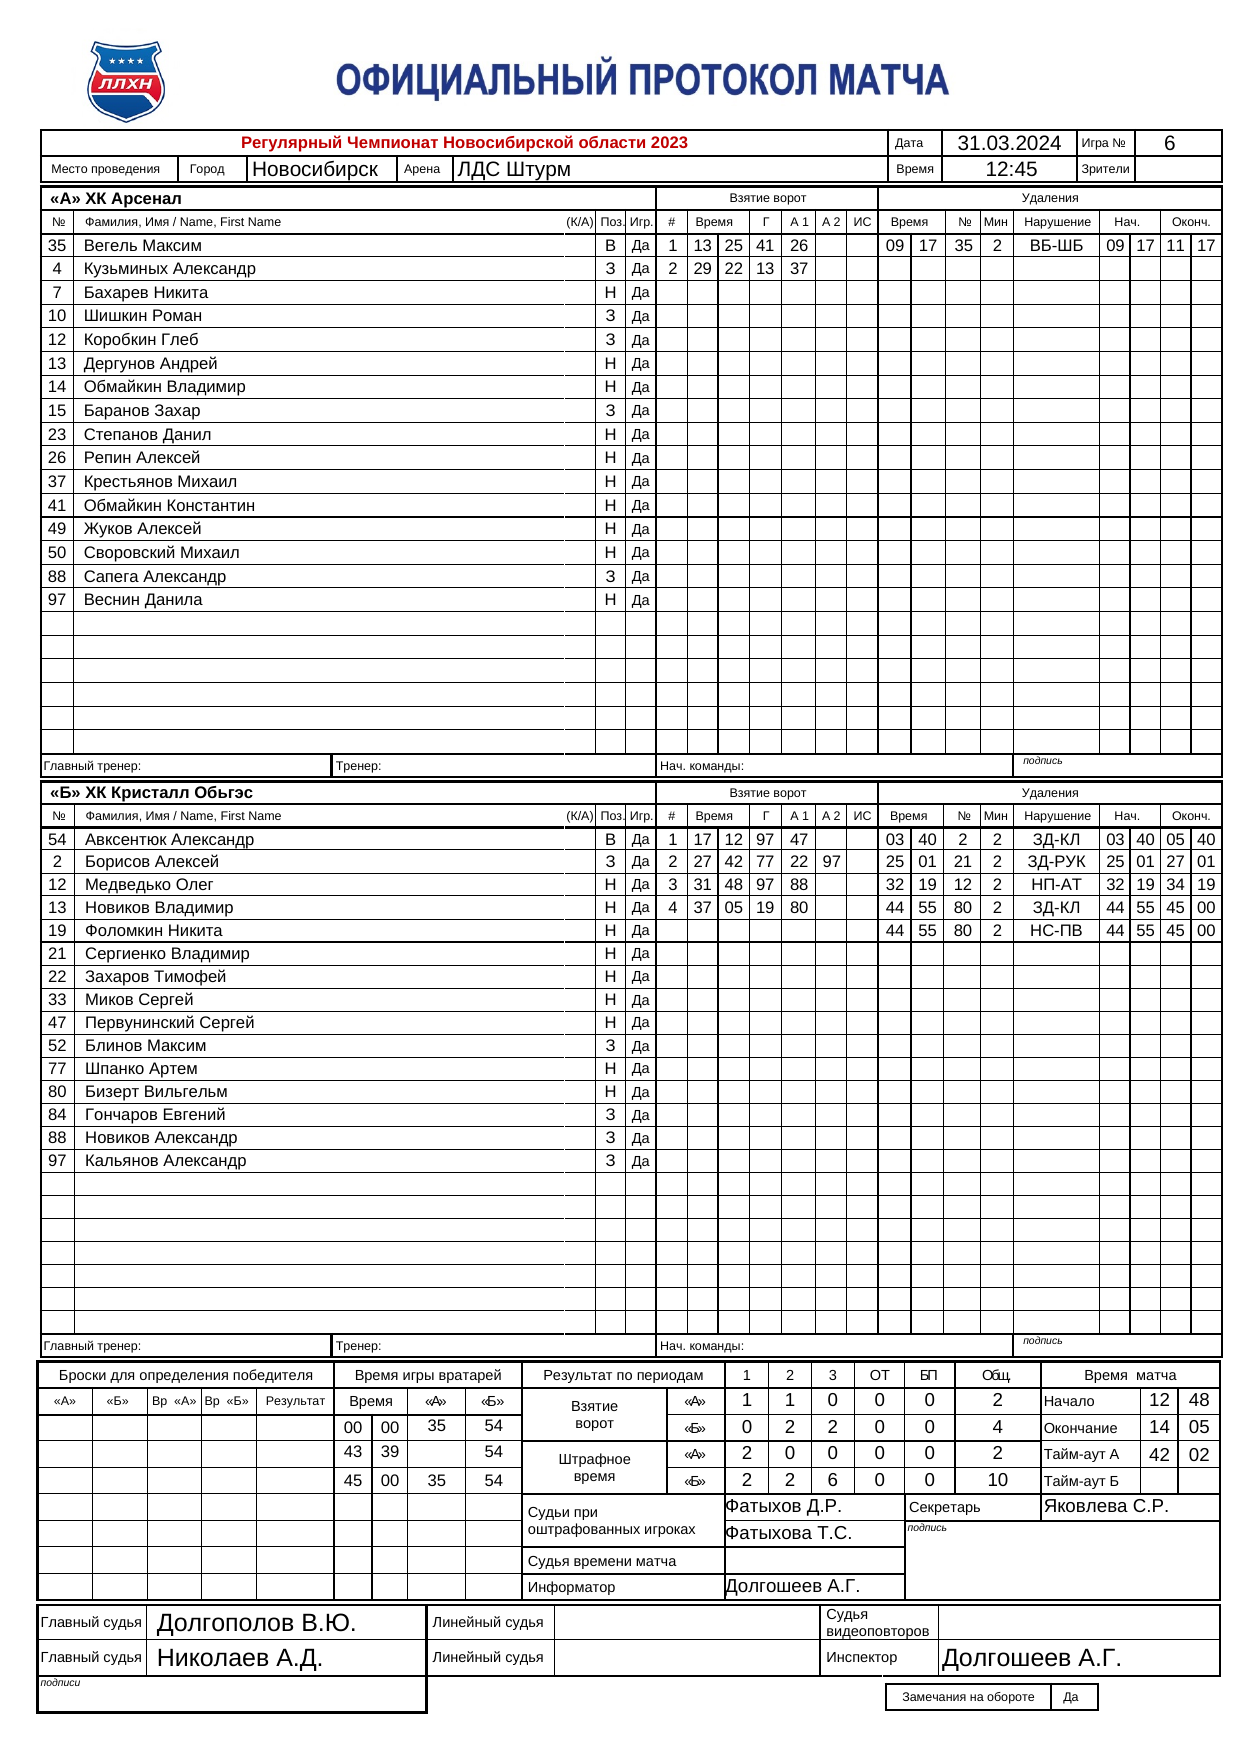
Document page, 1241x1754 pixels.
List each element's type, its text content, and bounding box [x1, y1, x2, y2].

table_cell [719, 352, 749, 374]
table_cell [657, 1265, 687, 1287]
table_cell [373, 1494, 407, 1520]
table_cell [657, 943, 687, 964]
table_cell [1014, 1196, 1099, 1218]
table_cell Вр «А» [148, 1389, 201, 1413]
table_cell [847, 1219, 877, 1241]
table_cell [782, 518, 815, 540]
table_header Взятие ворот [657, 188, 877, 209]
table_cell 88 [782, 874, 815, 895]
table_cell [1100, 470, 1129, 493]
table_cell [782, 636, 815, 658]
table_cell [782, 1058, 815, 1079]
table_cell [981, 966, 1013, 987]
table_cell Да [626, 352, 655, 374]
table_cell Г [750, 211, 781, 233]
table_cell [939, 1606, 1219, 1639]
table_cell [981, 565, 1013, 587]
table_cell [688, 1219, 717, 1241]
table_cell [879, 1012, 910, 1033]
table_cell [782, 1196, 815, 1218]
table_cell [565, 446, 595, 469]
table_cell 55 [912, 896, 943, 918]
table_cell [912, 1012, 943, 1033]
table_cell [335, 1547, 371, 1573]
table_cell Да [626, 1150, 655, 1172]
table_cell [750, 1311, 781, 1333]
table_header Удаления [879, 783, 1221, 803]
table_cell [596, 659, 625, 682]
table_cell [981, 1035, 1013, 1057]
table_cell [1192, 541, 1221, 564]
table_cell Дергунов Андрей [74, 352, 564, 374]
table_cell 29 [688, 257, 717, 280]
table_header 2 [769, 1363, 811, 1387]
table_cell [782, 1173, 815, 1195]
table_cell [42, 612, 73, 634]
table_cell [202, 1441, 256, 1467]
table_cell [719, 1150, 749, 1172]
table_cell [626, 1219, 655, 1241]
table_cell Веснин Данила [74, 588, 564, 611]
table_cell «А» [39, 1389, 92, 1413]
table_cell [1192, 1311, 1221, 1333]
table_cell [657, 1242, 687, 1264]
table_cell [719, 470, 749, 493]
table_cell [981, 352, 1013, 374]
table_cell [816, 494, 846, 516]
table_cell [257, 1416, 333, 1440]
table_cell [782, 683, 815, 706]
table_cell [1131, 943, 1160, 964]
table_cell ЗД-КЛ [1014, 829, 1099, 849]
table_cell [847, 1150, 877, 1172]
table_cell [1192, 1035, 1221, 1057]
table_cell [1014, 730, 1099, 753]
table_cell [750, 920, 781, 941]
table_cell [946, 281, 980, 303]
table_cell [1131, 446, 1160, 469]
table_cell [93, 1441, 147, 1467]
table_cell [944, 966, 980, 987]
table_cell [981, 1219, 1013, 1241]
table_cell [816, 376, 846, 398]
table_cell [1161, 1081, 1190, 1103]
table_cell [782, 966, 815, 987]
table_header Броски для определения победителя [39, 1363, 333, 1387]
table_cell [1161, 1012, 1190, 1033]
table_cell [1192, 305, 1221, 327]
table_cell 54 [466, 1468, 521, 1493]
table_cell [981, 1242, 1013, 1264]
table_cell [719, 494, 749, 516]
table_cell Поз. [596, 805, 625, 826]
table_cell [1014, 494, 1099, 516]
table_cell [39, 1521, 92, 1546]
table_cell Да [626, 966, 655, 987]
table_cell [657, 989, 687, 1011]
table_cell [1161, 1035, 1190, 1057]
table_cell 97 [750, 829, 781, 849]
table_cell [719, 1219, 749, 1241]
table_cell 84 [42, 1104, 74, 1126]
table_cell Н [596, 494, 625, 516]
table_cell [688, 707, 717, 729]
table_cell Окончание [1042, 1415, 1140, 1440]
table_cell 0 [855, 1442, 904, 1467]
table_cell Борисов Алексей [75, 850, 564, 872]
table_cell 2 [981, 896, 1013, 918]
table_cell [657, 730, 687, 753]
table_cell [1131, 423, 1160, 445]
table_cell [596, 636, 625, 658]
table_cell [1192, 659, 1221, 682]
table_cell [879, 565, 910, 587]
table_cell [912, 518, 945, 540]
table_cell [565, 328, 595, 351]
table_cell 32 [879, 874, 910, 895]
table_cell [944, 1150, 980, 1172]
table_cell [879, 588, 910, 611]
table_cell [657, 920, 687, 941]
table_cell [1014, 966, 1099, 987]
table_cell [719, 423, 749, 445]
table_cell [1161, 1311, 1190, 1333]
table_cell [816, 659, 846, 682]
table_cell 17 [1192, 235, 1221, 256]
table_cell 2 [981, 874, 1013, 895]
table_cell [1161, 399, 1190, 422]
table_cell 34 [1161, 874, 1190, 895]
table_cell [816, 730, 846, 753]
table_cell 32 [1100, 874, 1129, 895]
table_cell В [596, 235, 625, 256]
table_cell 33 [42, 989, 74, 1011]
table_cell Первунинский Сергей [75, 1012, 564, 1033]
table_cell [912, 281, 945, 303]
table_cell 97 [750, 874, 781, 895]
table_cell [782, 328, 815, 351]
table_cell [1192, 1058, 1221, 1079]
table_cell [847, 1288, 877, 1310]
table_cell Да [626, 1035, 655, 1057]
table_cell [782, 1311, 815, 1333]
table_cell 12 [42, 328, 73, 351]
table_cell [981, 518, 1013, 540]
table_cell [688, 730, 717, 753]
table_cell [257, 1494, 333, 1520]
table_cell [750, 1242, 781, 1264]
table_cell [847, 470, 877, 493]
table_cell [1179, 1468, 1219, 1493]
table_cell [1161, 659, 1190, 682]
table_cell Н [596, 943, 625, 964]
table_cell [257, 1574, 333, 1599]
table_cell [1131, 328, 1160, 351]
table_cell [816, 1219, 846, 1241]
table_cell [148, 1468, 201, 1493]
table_cell [1192, 470, 1221, 493]
table_cell [879, 399, 910, 422]
table_cell [1131, 1265, 1160, 1287]
table_cell [688, 305, 717, 327]
table_cell [816, 235, 846, 256]
table_cell [1014, 612, 1099, 634]
table_cell 12 [42, 874, 74, 895]
table_cell [1100, 352, 1129, 374]
table_cell [688, 612, 717, 634]
table_cell [750, 1288, 781, 1310]
table_cell [657, 446, 687, 469]
table_cell [565, 399, 595, 422]
table_cell [657, 1219, 687, 1241]
table_cell [1136, 157, 1221, 181]
table_cell [847, 423, 877, 445]
table_cell [1100, 943, 1129, 964]
table_cell [1100, 989, 1129, 1011]
table_cell [1161, 1242, 1190, 1264]
table_cell [565, 1173, 595, 1195]
table_cell 35 [42, 235, 73, 256]
table_cell 14 [1141, 1415, 1177, 1440]
table_cell [879, 1311, 910, 1333]
table_cell [1131, 470, 1160, 493]
table_cell [1100, 612, 1129, 634]
table_cell Н [596, 966, 625, 987]
table_cell [944, 1288, 980, 1310]
table_cell 13 [42, 352, 73, 374]
table_cell [719, 399, 749, 422]
table_cell 2 [956, 1442, 1040, 1467]
table_cell [782, 352, 815, 374]
table_cell [202, 1574, 256, 1599]
table_cell [1161, 730, 1190, 753]
table_cell 6 [812, 1468, 854, 1493]
table_cell [946, 446, 980, 469]
table_cell [626, 659, 655, 682]
table_cell [750, 281, 781, 303]
table_cell Да [626, 257, 655, 280]
table_cell [626, 612, 655, 634]
table_cell [1014, 257, 1099, 280]
table_cell [657, 659, 687, 682]
table_cell 88 [42, 565, 73, 587]
table_cell [847, 707, 877, 729]
table_cell [847, 446, 877, 469]
table_cell [750, 1058, 781, 1079]
table_cell [912, 1081, 943, 1103]
table_cell Время [335, 1389, 407, 1413]
table_cell [946, 257, 980, 280]
table_cell [626, 707, 655, 729]
table_cell Линейный судья [428, 1606, 554, 1639]
table_cell А 1 [782, 211, 815, 233]
table_cell Информатор [523, 1575, 724, 1599]
table_cell [750, 1127, 781, 1149]
table_cell [847, 730, 877, 753]
table_cell [1100, 588, 1129, 611]
table_cell подпись [1014, 755, 1221, 776]
table_cell ИС [847, 805, 877, 826]
table_cell [1161, 1196, 1190, 1218]
table_cell Фатыхов Д.Р. [726, 1495, 904, 1520]
table_cell [565, 636, 595, 658]
table_cell [847, 588, 877, 611]
table_cell [466, 1547, 521, 1573]
table_cell [719, 588, 749, 611]
table_cell Н [596, 920, 625, 941]
table_cell [944, 1035, 980, 1057]
table_cell [1100, 328, 1129, 351]
table_cell [148, 1574, 201, 1599]
table_cell [782, 1265, 815, 1287]
table_cell [565, 1012, 595, 1033]
table_cell [565, 920, 595, 941]
table_cell [847, 1196, 877, 1218]
table_cell [148, 1547, 201, 1573]
table_cell [1192, 328, 1221, 351]
table_cell 03 [879, 829, 910, 849]
table_cell [847, 1242, 877, 1264]
table_cell 0 [812, 1389, 854, 1413]
table_cell 1 [657, 235, 687, 256]
table_cell [782, 494, 815, 516]
table_cell [408, 1574, 465, 1599]
table_cell [782, 399, 815, 422]
table_cell [1100, 305, 1129, 327]
table_cell [879, 470, 910, 493]
table_cell [719, 1196, 749, 1218]
table_cell [816, 636, 846, 658]
table_cell [981, 328, 1013, 351]
table_cell Да [626, 943, 655, 964]
table_cell Судьи при оштрафованных игроках [523, 1495, 724, 1546]
table_cell 05 [719, 896, 749, 918]
table_cell [750, 588, 781, 611]
table_cell 2 [812, 1415, 854, 1440]
table_cell [1161, 328, 1190, 351]
table_cell [1161, 470, 1190, 493]
table_header ОТ [855, 1363, 904, 1387]
table_cell [750, 1104, 781, 1126]
table_cell [1161, 494, 1190, 516]
table_cell [944, 1173, 980, 1195]
table_cell [912, 565, 945, 587]
table_cell [1131, 588, 1160, 611]
table_cell [981, 730, 1013, 753]
table_cell [782, 1035, 815, 1057]
table_cell [1161, 257, 1190, 280]
table_cell [1100, 1058, 1129, 1079]
table_cell [257, 1468, 333, 1493]
table_cell [981, 1150, 1013, 1172]
table_cell 25 [719, 235, 749, 256]
table_cell 05 [1161, 829, 1190, 849]
table_cell [1131, 1288, 1160, 1310]
table_cell Игр. [626, 805, 655, 826]
table_cell [719, 1311, 749, 1333]
table_cell [1100, 1104, 1129, 1126]
table_cell [816, 612, 846, 634]
table_cell [847, 494, 877, 516]
table_cell [946, 588, 980, 611]
table_cell [1131, 518, 1160, 540]
table_cell ВБ-ШБ [1014, 235, 1099, 256]
table_cell [626, 1196, 655, 1218]
table_cell [565, 874, 595, 895]
table_cell Зрители [1078, 157, 1134, 181]
table_cell [981, 636, 1013, 658]
table_cell Да [626, 518, 655, 540]
table_cell [912, 494, 945, 516]
table_cell [42, 1311, 74, 1333]
table_header Взятие ворот [657, 783, 877, 803]
table_cell [466, 1494, 521, 1520]
table_cell [847, 1035, 877, 1057]
table_cell [688, 328, 717, 351]
table_cell Главный тренер: [42, 755, 330, 776]
table_cell [946, 399, 980, 422]
table_cell [688, 1012, 717, 1033]
table_cell # [657, 805, 687, 826]
table_cell [816, 1265, 846, 1287]
table_cell [1131, 1242, 1160, 1264]
table_cell [879, 1035, 910, 1057]
table_cell [1014, 399, 1099, 422]
table_cell [1192, 1196, 1221, 1218]
table_cell № [42, 211, 73, 233]
table_cell [879, 541, 910, 564]
table_cell [565, 1035, 595, 1057]
table_cell 00 [373, 1416, 407, 1440]
table_cell (К/А) [565, 805, 595, 826]
table_cell Да [626, 896, 655, 918]
table_cell [565, 352, 595, 374]
table_cell [688, 1311, 717, 1333]
table_cell [408, 1494, 465, 1520]
table_cell [816, 541, 846, 564]
table_cell [657, 541, 687, 564]
table_cell [1100, 1127, 1129, 1149]
table_cell Да [626, 588, 655, 611]
table_cell Мин [981, 211, 1013, 233]
table_header «А» ХК Арсенал [42, 188, 655, 209]
table_cell [565, 829, 595, 849]
table_cell [93, 1468, 147, 1493]
table_cell 4 [42, 257, 73, 280]
table_cell [1100, 541, 1129, 564]
table_cell 01 [912, 850, 943, 872]
table_cell [1014, 1012, 1099, 1033]
table_cell [1161, 1265, 1190, 1287]
table_cell [657, 470, 687, 493]
table_cell [1014, 328, 1099, 351]
table_cell [74, 730, 564, 753]
table_cell [1014, 446, 1099, 469]
table_cell [847, 659, 877, 682]
table_cell «Б» [668, 1468, 724, 1493]
table_cell [847, 896, 877, 918]
table_cell [1161, 376, 1190, 398]
table_cell «Б» [668, 1415, 724, 1440]
table_cell [847, 943, 877, 964]
table_cell Да [626, 850, 655, 872]
table_cell [847, 257, 877, 280]
table_cell [1100, 446, 1129, 469]
table_cell З [596, 305, 625, 327]
table_cell [657, 966, 687, 987]
table_cell [657, 518, 687, 540]
table_cell [912, 399, 945, 422]
table_cell [816, 565, 846, 587]
table_cell [912, 683, 945, 706]
table_cell [1100, 707, 1129, 729]
table_cell З [596, 565, 625, 587]
table_cell [750, 446, 781, 469]
table_cell [75, 1219, 564, 1241]
table_cell [816, 920, 846, 941]
table_cell [782, 1104, 815, 1126]
table_cell [719, 1173, 749, 1195]
table_cell [946, 518, 980, 540]
table_cell 00 [1192, 920, 1221, 941]
table_cell З [596, 1104, 625, 1126]
table_cell [879, 707, 910, 729]
table_cell 45 [1161, 896, 1190, 918]
table_cell Блинов Максим [75, 1035, 564, 1057]
table_cell 44 [879, 920, 910, 941]
table_cell Да [626, 989, 655, 1011]
table_cell [408, 1441, 465, 1467]
table_cell [596, 683, 625, 706]
table_cell [565, 966, 595, 987]
table_cell [688, 1127, 717, 1149]
table_cell А 2 [816, 211, 846, 233]
table_cell Да [626, 328, 655, 351]
table_cell [688, 989, 717, 1011]
table_cell [1014, 1035, 1099, 1057]
table_cell [750, 541, 781, 564]
table_cell [981, 399, 1013, 422]
table_cell [657, 1104, 687, 1126]
table_cell [847, 874, 877, 895]
table_cell 40 [912, 829, 943, 849]
table_cell Тайм-аут Б [1042, 1468, 1140, 1493]
table_cell Н [596, 588, 625, 611]
table_cell [75, 1242, 564, 1264]
table_cell [816, 257, 846, 280]
table_cell З [596, 399, 625, 422]
table_cell [782, 1081, 815, 1103]
table_cell Кузьминых Александр [74, 257, 564, 280]
table_cell [719, 376, 749, 398]
table_cell Тренер: [333, 755, 655, 776]
table_cell [946, 612, 980, 634]
table_cell Нарушение [1014, 211, 1099, 233]
table_cell [1014, 1265, 1099, 1287]
table_cell [879, 1288, 910, 1310]
table_cell [565, 659, 595, 682]
table_cell № [944, 805, 980, 826]
table_cell [879, 683, 910, 706]
table_cell [596, 1196, 625, 1218]
table_cell [75, 1288, 564, 1310]
table_cell [726, 1548, 904, 1573]
table_cell [912, 1288, 943, 1310]
table_cell [782, 989, 815, 1011]
table_cell Н [596, 446, 625, 469]
table_cell [981, 612, 1013, 634]
table_cell 25 [879, 850, 910, 872]
table_header «Б» ХК Кристалл Обьгэс [42, 783, 655, 803]
table_cell [565, 1311, 595, 1333]
table_cell Да [626, 565, 655, 587]
table_cell [782, 943, 815, 964]
table_cell [565, 612, 595, 634]
table_cell [816, 1012, 846, 1033]
table_cell 2 [769, 1415, 811, 1440]
table_cell 44 [1100, 920, 1129, 941]
table_cell ЛДС Штурм [454, 157, 887, 181]
table_cell 22 [719, 257, 749, 280]
table_cell Бизерт Вильгельм [75, 1081, 564, 1103]
table_cell [912, 305, 945, 327]
table_cell [816, 518, 846, 540]
table_cell [688, 1242, 717, 1264]
table_cell [565, 257, 595, 280]
table_cell Коробкин Глеб [74, 328, 564, 351]
table_cell 2 [981, 920, 1013, 941]
table_cell [816, 966, 846, 987]
table_cell [944, 1012, 980, 1033]
table_cell [688, 1265, 717, 1287]
table_cell [782, 920, 815, 941]
table_cell 19 [912, 874, 943, 895]
table_cell [565, 494, 595, 516]
table_cell [912, 636, 945, 658]
table_cell [719, 518, 749, 540]
table_cell [565, 1058, 595, 1079]
table_cell Главный судья [39, 1640, 146, 1675]
table_cell [750, 683, 781, 706]
table_cell [912, 352, 945, 374]
table_cell [42, 1196, 74, 1218]
table_cell [912, 470, 945, 493]
table_cell [688, 1196, 717, 1218]
table_cell 0 [905, 1389, 954, 1413]
table_cell [944, 1242, 980, 1264]
table_cell [1141, 1468, 1177, 1493]
table_cell [879, 989, 910, 1011]
table_cell [626, 636, 655, 658]
table_cell [42, 1265, 74, 1287]
table_cell Обмайкин Владимир [74, 376, 564, 398]
table_cell 25 [1100, 850, 1129, 872]
table_cell [1014, 707, 1099, 729]
table_cell [1014, 470, 1099, 493]
table_cell [750, 1081, 781, 1103]
table_cell [596, 707, 625, 729]
table_cell [466, 1574, 521, 1599]
table_cell [75, 1196, 564, 1218]
table_cell [657, 1311, 687, 1333]
table_cell [1131, 305, 1160, 327]
table_cell [816, 1150, 846, 1172]
table_cell [944, 1219, 980, 1241]
table_cell [912, 1127, 943, 1149]
table_cell [981, 1127, 1013, 1149]
table_header Да [1052, 1685, 1097, 1709]
table_cell Да [626, 305, 655, 327]
table_cell [782, 1288, 815, 1310]
table_cell [1192, 1150, 1221, 1172]
table_cell 55 [912, 920, 943, 941]
picture [5, 28, 1179, 129]
table_cell [1131, 376, 1160, 398]
table_cell [719, 989, 749, 1011]
table_cell [626, 730, 655, 753]
table_cell [1192, 1081, 1221, 1103]
table_cell [719, 541, 749, 564]
table_cell [879, 328, 910, 351]
table_cell 0 [769, 1442, 811, 1467]
table_cell 2 [956, 1389, 1040, 1413]
table_cell Н [596, 541, 625, 564]
table_cell [847, 1265, 877, 1287]
table_cell 97 [816, 850, 846, 872]
table_cell [93, 1416, 147, 1440]
table_cell [688, 565, 717, 587]
table_cell [1014, 518, 1099, 540]
table_cell [879, 446, 910, 469]
table_cell 22 [782, 850, 815, 872]
table_cell «Б» [93, 1389, 147, 1413]
table_cell [1014, 541, 1099, 564]
table_cell [750, 1035, 781, 1057]
table_cell [93, 1494, 147, 1520]
table_cell [1014, 683, 1099, 706]
table_header Время игры вратарей [335, 1363, 521, 1387]
table_cell [1192, 612, 1221, 634]
table_cell 48 [719, 874, 749, 895]
table_cell [816, 829, 846, 849]
table_cell Да [626, 376, 655, 398]
table_cell [1192, 494, 1221, 516]
table_cell [750, 943, 781, 964]
table_cell [750, 707, 781, 729]
table_cell 19 [1131, 874, 1160, 895]
table_cell 43 [335, 1441, 371, 1467]
table_cell [1161, 281, 1190, 303]
table_cell [879, 257, 910, 280]
table_cell 97 [42, 588, 73, 611]
table_cell 0 [855, 1415, 904, 1440]
table_cell [816, 305, 846, 327]
table_cell [1192, 683, 1221, 706]
table_cell [946, 423, 980, 445]
table_cell [847, 235, 877, 256]
table_cell [912, 376, 945, 398]
table_cell [335, 1494, 371, 1520]
table_cell 12:45 [943, 157, 1076, 181]
table_cell [750, 470, 781, 493]
table_cell [42, 1242, 74, 1264]
table_cell Нач. команды: [657, 1335, 1012, 1356]
table_cell 35 [408, 1416, 465, 1440]
table_cell [1131, 1127, 1160, 1149]
table_cell [719, 281, 749, 303]
table_cell [688, 446, 717, 469]
table_cell [879, 1058, 910, 1079]
table_cell [148, 1521, 201, 1546]
table_cell [879, 612, 910, 634]
table_cell [719, 305, 749, 327]
table_cell З [596, 850, 625, 872]
table_cell [946, 305, 980, 327]
table_cell [847, 636, 877, 658]
table_cell [816, 1127, 846, 1149]
table_cell [1161, 1104, 1190, 1126]
table_cell [555, 1640, 819, 1675]
table_cell [981, 1311, 1013, 1333]
table_cell [39, 1574, 92, 1599]
table_cell [1161, 305, 1190, 327]
table_cell 2 [769, 1468, 811, 1493]
table_cell [719, 659, 749, 682]
table_cell [782, 1012, 815, 1033]
table_cell [981, 659, 1013, 682]
table_cell [565, 1104, 595, 1126]
table_cell [1100, 1242, 1129, 1264]
table_cell [750, 659, 781, 682]
table_cell [657, 612, 687, 634]
table_cell [657, 1035, 687, 1057]
table_cell [688, 1173, 717, 1195]
table_cell [408, 1521, 465, 1546]
table_cell 00 [1192, 896, 1221, 918]
table_header Общ. [956, 1363, 1040, 1387]
table_cell [688, 541, 717, 564]
table_cell [565, 423, 595, 445]
table_cell [981, 1104, 1013, 1126]
table_cell [816, 588, 846, 611]
table_cell [912, 588, 945, 611]
table_cell [596, 1219, 625, 1241]
table_cell [816, 1035, 846, 1057]
table_cell [750, 376, 781, 398]
table_cell [946, 470, 980, 493]
table_cell [879, 1242, 910, 1264]
table_cell [981, 1058, 1013, 1079]
table_cell [565, 1127, 595, 1149]
table_cell [946, 376, 980, 398]
table_cell [1014, 1081, 1099, 1103]
table_cell [981, 376, 1013, 398]
table_cell З [596, 1127, 625, 1149]
table_cell [74, 636, 564, 658]
table_cell 1 [726, 1389, 768, 1413]
table_cell [688, 920, 717, 941]
table_cell 26 [42, 446, 73, 469]
table_cell Да [626, 1104, 655, 1126]
table_cell [596, 1288, 625, 1310]
table_cell [1014, 1127, 1099, 1149]
table_cell Жуков Алексей [74, 518, 564, 540]
table_cell 2 [981, 235, 1013, 256]
table_cell [1100, 281, 1129, 303]
table_cell 41 [42, 494, 73, 516]
table_cell [1192, 257, 1221, 280]
table_cell 09 [1100, 235, 1129, 256]
table_cell [879, 1196, 910, 1218]
table_cell [565, 305, 595, 327]
table_cell [148, 1441, 201, 1467]
table_cell 10 [42, 305, 73, 327]
table_cell 77 [750, 850, 781, 872]
table_cell Да [626, 399, 655, 422]
table_cell [750, 352, 781, 374]
table_cell [202, 1494, 256, 1520]
table_cell [750, 328, 781, 351]
table_cell [816, 281, 846, 303]
table_cell [847, 1127, 877, 1149]
table_cell [946, 659, 980, 682]
table_cell [565, 683, 595, 706]
table_cell 27 [688, 850, 717, 872]
table_cell 35 [408, 1468, 465, 1493]
table_header Время матча [1042, 1363, 1219, 1387]
table_cell [912, 966, 943, 987]
table_header 3 [812, 1363, 854, 1387]
table_cell Сергиенко Владимир [75, 943, 564, 964]
table_cell [1014, 1058, 1099, 1079]
table_cell [657, 707, 687, 729]
table_cell А 2 [816, 805, 846, 826]
table_cell [1131, 257, 1160, 280]
table_cell [847, 966, 877, 987]
table_cell [879, 518, 910, 540]
table_cell 12 [944, 874, 980, 895]
table_cell [1100, 257, 1129, 280]
table_cell 03 [1100, 829, 1129, 849]
table_cell [750, 1150, 781, 1172]
table_cell [847, 1104, 877, 1126]
table_cell [912, 730, 945, 753]
table_cell ЗД-РУК [1014, 850, 1099, 872]
table_cell [1192, 636, 1221, 658]
table_cell [981, 943, 1013, 964]
table_cell [946, 683, 980, 706]
table_cell 21 [42, 943, 74, 964]
table_cell [42, 1219, 74, 1241]
table_cell [657, 376, 687, 398]
table_cell [782, 376, 815, 398]
table_cell [782, 541, 815, 564]
table_cell [1100, 730, 1129, 753]
table_cell Взятие ворот [523, 1389, 666, 1440]
table_cell ЗД-КЛ [1014, 896, 1099, 918]
table_cell [565, 730, 595, 753]
table_cell 2 [726, 1442, 768, 1467]
table_cell [750, 989, 781, 1011]
table_cell [879, 1150, 910, 1172]
table_cell Фатыхова Т.С. [726, 1521, 904, 1546]
table_cell [688, 1081, 717, 1103]
table_cell [944, 1311, 980, 1333]
table_cell [688, 683, 717, 706]
table_cell [847, 376, 877, 398]
table_cell [750, 1012, 781, 1033]
table_cell 54 [42, 829, 74, 849]
table_cell [946, 707, 980, 729]
table_cell [879, 352, 910, 374]
table_cell [912, 612, 945, 634]
table_cell [408, 1547, 465, 1573]
table_cell 41 [750, 235, 781, 256]
table_cell 22 [42, 966, 74, 987]
table_cell [1192, 1104, 1221, 1126]
table_cell Миков Сергей [75, 989, 564, 1011]
table_cell [1131, 1035, 1160, 1057]
table_cell Н [596, 1058, 625, 1079]
table_cell Степанов Данил [74, 423, 564, 445]
table_cell [335, 1574, 371, 1599]
table_cell [782, 612, 815, 634]
table_cell [1192, 707, 1221, 729]
table_cell [912, 659, 945, 682]
table_cell [847, 1311, 877, 1333]
table_cell [719, 328, 749, 351]
table_cell [39, 1494, 92, 1520]
table_cell [596, 612, 625, 634]
table_cell 4 [657, 896, 687, 918]
table_cell Сапега Александр [74, 565, 564, 587]
table_cell [912, 1150, 943, 1172]
table_cell [1014, 305, 1099, 327]
table_cell 01 [1192, 850, 1221, 872]
table_cell [75, 1311, 564, 1333]
table_cell [657, 399, 687, 422]
table_cell [1131, 494, 1160, 516]
table_cell [719, 1012, 749, 1033]
table_cell Начало [1042, 1389, 1140, 1413]
table_cell Да [626, 494, 655, 516]
table_cell [657, 305, 687, 327]
table_cell [148, 1416, 201, 1440]
table_cell [42, 1173, 74, 1195]
table_cell [1014, 352, 1099, 374]
table_cell Г [750, 805, 781, 826]
table_cell [1192, 1288, 1221, 1310]
table_cell 88 [42, 1127, 74, 1149]
table_cell [719, 1058, 749, 1079]
table_cell [719, 1104, 749, 1126]
table_cell [816, 1196, 846, 1218]
table_cell [1131, 281, 1160, 303]
table_cell 13 [42, 896, 74, 918]
table_cell З [596, 1035, 625, 1057]
table_cell [626, 1265, 655, 1287]
table_cell [257, 1521, 333, 1546]
table_cell [816, 707, 846, 729]
table_cell 13 [750, 257, 781, 280]
table_cell 13 [688, 235, 717, 256]
table_cell [1100, 1012, 1129, 1033]
table_cell [946, 541, 980, 564]
table_cell 2 [657, 257, 687, 280]
table_cell [148, 1494, 201, 1520]
table_header Замечания на обороте [887, 1685, 1050, 1709]
table_cell [719, 920, 749, 941]
table_cell (К/А) [565, 211, 595, 233]
table_cell Н [596, 1012, 625, 1033]
table_cell [981, 541, 1013, 564]
table_cell [719, 683, 749, 706]
table_cell Вегель Максим [74, 235, 564, 256]
table_cell 01 [1131, 850, 1160, 872]
table_cell Яковлева С.Р. [1042, 1495, 1219, 1520]
table_cell 44 [1100, 896, 1129, 918]
table_cell [847, 305, 877, 327]
table_cell [750, 518, 781, 540]
table_cell Да [626, 829, 655, 849]
table_cell [688, 518, 717, 540]
table_cell [1100, 636, 1129, 658]
table_cell 0 [905, 1442, 954, 1467]
table_cell [373, 1547, 407, 1573]
table_cell 2 [981, 829, 1013, 849]
table_cell 19 [750, 896, 781, 918]
table_cell [912, 328, 945, 351]
table_cell [657, 1081, 687, 1103]
table_cell # [657, 211, 687, 233]
table_cell [39, 1416, 92, 1440]
table_cell 80 [944, 920, 980, 941]
table_cell 42 [1141, 1441, 1177, 1467]
table_cell 42 [719, 850, 749, 872]
table_cell [879, 423, 910, 445]
table_cell [879, 659, 910, 682]
table_cell Н [596, 989, 625, 1011]
table_cell [1100, 683, 1129, 706]
table_cell 31 [688, 874, 717, 895]
table_cell [1192, 1265, 1221, 1287]
table_cell [93, 1547, 147, 1573]
table_cell [847, 352, 877, 374]
table_cell Гончаров Евгений [75, 1104, 564, 1126]
table_cell 55 [1131, 920, 1160, 941]
table_cell [879, 636, 910, 658]
table_cell [42, 636, 73, 658]
table_cell З [596, 1150, 625, 1172]
table_cell [816, 874, 846, 895]
table_cell [688, 1058, 717, 1079]
table_cell [912, 541, 945, 564]
table_cell 0 [855, 1389, 904, 1413]
table_cell [1192, 966, 1221, 987]
table_cell НП-АТ [1014, 874, 1099, 895]
table_cell Репин Алексей [74, 446, 564, 469]
table_cell [879, 376, 910, 398]
table_cell [1014, 1219, 1099, 1241]
table_cell [565, 588, 595, 611]
table_cell [981, 707, 1013, 729]
table_cell [657, 328, 687, 351]
table_cell Время [879, 211, 945, 233]
table_cell [750, 966, 781, 987]
table_cell [944, 943, 980, 964]
table_cell 39 [373, 1441, 407, 1467]
table_cell Оконч. [1161, 805, 1221, 826]
table_cell [816, 943, 846, 964]
table_cell [981, 494, 1013, 516]
table_cell [1014, 1173, 1099, 1195]
table_cell [981, 1196, 1013, 1218]
table_cell [750, 1173, 781, 1195]
table_cell Долгошеев А.Г. [726, 1575, 904, 1599]
table_header 31.03.2024 [943, 131, 1076, 155]
table_cell Мин [981, 805, 1013, 826]
table_cell Город [179, 157, 246, 181]
table_cell Шпанко Артем [75, 1058, 564, 1079]
table_cell [719, 1127, 749, 1149]
table_cell [1131, 352, 1160, 374]
table_cell [912, 943, 943, 964]
table_cell 54 [466, 1441, 521, 1467]
table_cell [39, 1547, 92, 1573]
table_cell [596, 1265, 625, 1287]
table_cell [565, 707, 595, 729]
table_cell [912, 989, 943, 1011]
table_cell [42, 1288, 74, 1310]
table_cell Н [596, 896, 625, 918]
table_cell Н [596, 874, 625, 895]
table_cell [1014, 565, 1099, 587]
table_cell Н [596, 470, 625, 493]
table_cell [1014, 281, 1099, 303]
table_cell [981, 588, 1013, 611]
table_cell [883, 1677, 1220, 1681]
table_cell [946, 565, 980, 587]
table_cell [782, 588, 815, 611]
table_cell [847, 1173, 877, 1195]
table_cell [719, 1081, 749, 1103]
table_cell [1161, 423, 1190, 445]
table_cell 49 [42, 518, 73, 540]
table_cell [565, 1265, 595, 1287]
table_cell [565, 943, 595, 964]
table_cell 0 [812, 1442, 854, 1467]
table_cell 00 [373, 1468, 407, 1493]
table_cell [750, 494, 781, 516]
table_cell [847, 328, 877, 351]
table_cell Да [626, 235, 655, 256]
table_cell [816, 328, 846, 351]
table_cell [75, 1173, 564, 1195]
table_cell [944, 1058, 980, 1079]
table_cell [565, 1219, 595, 1241]
table_cell [1161, 1219, 1190, 1241]
table_cell [1192, 1127, 1221, 1149]
table_cell 7 [42, 281, 73, 303]
table_cell [565, 989, 595, 1011]
table_cell [626, 1311, 655, 1333]
table_cell [39, 1468, 92, 1493]
table_cell 10 [956, 1468, 1040, 1493]
table_cell [565, 518, 595, 540]
table_cell [1131, 966, 1160, 987]
table_cell 12 [1141, 1389, 1177, 1413]
table_cell [42, 659, 73, 682]
table_cell [688, 943, 717, 964]
table_cell [944, 1081, 980, 1103]
table_cell [688, 1035, 717, 1057]
table_cell [981, 470, 1013, 493]
table_cell [879, 1127, 910, 1149]
table_cell [981, 446, 1013, 469]
table_cell [565, 281, 595, 303]
table_cell [657, 683, 687, 706]
table_cell [688, 636, 717, 658]
table_cell [1014, 423, 1099, 445]
table_cell Да [626, 1081, 655, 1103]
table_cell [1014, 376, 1099, 398]
table_cell [912, 423, 945, 445]
table_cell [816, 423, 846, 445]
table_cell Нач. [1100, 805, 1160, 826]
table_cell [688, 1104, 717, 1126]
table_cell [1161, 707, 1190, 729]
table_cell 09 [879, 235, 910, 256]
table_cell [1131, 1058, 1160, 1079]
table_cell «А» [408, 1389, 465, 1413]
table_cell Вр «Б» [202, 1389, 256, 1413]
table_cell Долгополов В.Ю. [147, 1606, 425, 1639]
table_cell Долгошеев А.Г. [939, 1640, 1219, 1675]
table_cell [847, 683, 877, 706]
table_cell [816, 1081, 846, 1103]
table_cell Главный судья [39, 1606, 146, 1639]
table_cell [750, 565, 781, 587]
table_cell [816, 896, 846, 918]
table_cell [428, 1677, 882, 1711]
table_cell [1161, 518, 1190, 540]
table_cell [847, 829, 877, 849]
table_cell [1131, 1104, 1160, 1126]
table_cell Своровский Михаил [74, 541, 564, 564]
table_cell [1131, 683, 1160, 706]
table_cell [1100, 518, 1129, 540]
table_cell Медведько Олег [75, 874, 564, 895]
table_cell [1014, 588, 1099, 611]
table_cell В [596, 829, 625, 849]
table_cell [1131, 659, 1160, 682]
table_cell [657, 494, 687, 516]
table_cell 2 [981, 850, 1013, 872]
table_cell Арена [398, 157, 452, 181]
table_cell [657, 1150, 687, 1172]
table_cell подписи [39, 1677, 425, 1711]
table_cell [565, 541, 595, 564]
table_cell [335, 1521, 371, 1546]
table_cell [39, 1441, 92, 1467]
table_cell [596, 1311, 625, 1333]
table_cell [816, 352, 846, 374]
table_cell подпись [906, 1522, 1219, 1599]
table_cell [946, 352, 980, 374]
table_cell [719, 1035, 749, 1057]
table_cell [1014, 1104, 1099, 1126]
table_cell Да [626, 874, 655, 895]
table_cell [596, 730, 625, 753]
table_cell [688, 588, 717, 611]
table_cell [688, 1150, 717, 1172]
table_cell [750, 1196, 781, 1218]
table_cell [879, 943, 910, 964]
table_cell [719, 446, 749, 469]
table_cell [1014, 659, 1099, 682]
table_cell [750, 423, 781, 445]
table_cell [1161, 1058, 1190, 1079]
table_cell [1192, 352, 1221, 374]
table_cell [782, 305, 815, 327]
table_cell [946, 494, 980, 516]
table_cell [981, 989, 1013, 1011]
table_cell [847, 1012, 877, 1033]
table_cell [782, 659, 815, 682]
table_cell [912, 1104, 943, 1126]
table_cell [688, 281, 717, 303]
table_cell [626, 1173, 655, 1195]
table_cell [565, 896, 595, 918]
table_cell [912, 257, 945, 280]
table_cell [1100, 423, 1129, 445]
table_cell [879, 305, 910, 327]
table_cell Николаев А.Д. [147, 1640, 425, 1675]
table_cell [944, 1265, 980, 1287]
table_cell Главный тренер: [42, 1335, 330, 1356]
table_cell 17 [1131, 235, 1160, 256]
table_cell Баранов Захар [74, 399, 564, 422]
table_cell 45 [335, 1468, 371, 1493]
table_cell Да [626, 1012, 655, 1033]
table_cell 40 [1131, 829, 1160, 849]
table_cell [555, 1606, 819, 1639]
table_cell [1161, 943, 1190, 964]
table_cell [981, 1265, 1013, 1287]
table_cell [1014, 943, 1099, 964]
table_cell 47 [782, 829, 815, 849]
table_cell [1161, 541, 1190, 564]
table_cell Н [596, 1081, 625, 1103]
table_cell НС-ПВ [1014, 920, 1099, 941]
table_cell [1100, 1196, 1129, 1218]
table_cell [1131, 1311, 1160, 1333]
table_header БП [905, 1363, 954, 1387]
table_cell [657, 1012, 687, 1033]
table_cell [879, 1081, 910, 1103]
table_cell [1131, 1012, 1160, 1033]
table_cell Новосибирск [248, 157, 396, 181]
table_cell [1161, 352, 1190, 374]
table_cell [782, 423, 815, 445]
table_cell [1192, 588, 1221, 611]
table_cell [981, 305, 1013, 327]
table_cell [688, 423, 717, 445]
table_cell 02 [1179, 1441, 1219, 1467]
table_cell [1131, 1196, 1160, 1218]
table_cell [981, 281, 1013, 303]
table_cell 48 [1179, 1389, 1219, 1413]
table_cell [782, 1127, 815, 1149]
table_cell [657, 423, 687, 445]
table_cell 2 [42, 850, 74, 872]
table_cell [1192, 376, 1221, 398]
table_cell Фамилия, Имя / Name, First Name [74, 211, 565, 233]
table_cell [912, 1173, 943, 1195]
table_cell 54 [466, 1416, 521, 1440]
table_cell 17 [688, 829, 717, 849]
table_cell [912, 1035, 943, 1057]
table_cell [981, 1173, 1013, 1195]
table_cell Новиков Александр [75, 1127, 564, 1149]
table_cell [1099, 1682, 1220, 1711]
table_cell 47 [42, 1012, 74, 1033]
table_cell Н [596, 352, 625, 374]
table_cell [816, 683, 846, 706]
table_cell [688, 1288, 717, 1310]
table_cell 37 [688, 896, 717, 918]
table_cell [1100, 966, 1129, 987]
table_cell 45 [1161, 920, 1190, 941]
table_cell 00 [335, 1416, 371, 1440]
table_cell [782, 707, 815, 729]
table_cell [719, 730, 749, 753]
table_cell [565, 1288, 595, 1310]
table_cell [981, 423, 1013, 445]
table_cell [42, 683, 73, 706]
table_cell [1192, 1173, 1221, 1195]
table_cell [782, 565, 815, 587]
table_cell 40 [1192, 829, 1221, 849]
table_cell [565, 1150, 595, 1172]
table_cell [879, 494, 910, 516]
table_cell [750, 399, 781, 422]
table_cell [816, 470, 846, 493]
table_cell [1131, 1150, 1160, 1172]
table_cell З [596, 257, 625, 280]
table_cell [1131, 707, 1160, 729]
table_cell [750, 636, 781, 658]
table_cell [1161, 1150, 1190, 1172]
table_cell [657, 588, 687, 611]
table_cell [1100, 1173, 1129, 1195]
table_cell [847, 989, 877, 1011]
table_cell 05 [1179, 1415, 1219, 1440]
table_cell [719, 1242, 749, 1264]
table_cell [1161, 1288, 1190, 1310]
table_cell Судья времени матча [523, 1548, 724, 1573]
table_header Игра № [1078, 131, 1134, 155]
table_cell [782, 1219, 815, 1241]
table_cell [565, 1081, 595, 1103]
table_cell [1131, 541, 1160, 564]
table_cell [912, 1058, 943, 1079]
table_cell [782, 1150, 815, 1172]
table_cell [719, 1288, 749, 1310]
table_header Удаления [879, 188, 1221, 209]
table_cell [816, 1242, 846, 1264]
table_cell 26 [782, 235, 815, 256]
table_cell Н [596, 518, 625, 540]
table_cell [74, 612, 564, 634]
table_cell 21 [944, 850, 980, 872]
table_cell [565, 376, 595, 398]
table_cell Время [688, 805, 749, 826]
table_cell Да [626, 470, 655, 493]
table_cell 2 [726, 1468, 768, 1493]
table_cell Судья видеоповторов [821, 1606, 938, 1639]
table_cell подпись [1014, 1335, 1221, 1356]
table_cell 0 [905, 1468, 954, 1493]
table_cell Да [626, 1127, 655, 1149]
table_cell [1100, 399, 1129, 422]
table_cell [1100, 1311, 1129, 1333]
table_cell [93, 1521, 147, 1546]
table_cell [373, 1521, 407, 1546]
table_cell [1014, 1311, 1099, 1333]
table_cell [847, 920, 877, 941]
table_cell [944, 1104, 980, 1126]
table_cell [981, 257, 1013, 280]
table_cell [912, 707, 945, 729]
table_cell [1100, 659, 1129, 682]
table_cell [74, 683, 564, 706]
table_cell Кальянов Александр [75, 1150, 564, 1172]
table_cell [879, 281, 910, 303]
table_cell [1100, 1219, 1129, 1241]
table_cell [1131, 989, 1160, 1011]
table_cell [946, 328, 980, 351]
table_cell 0 [855, 1468, 904, 1493]
table_cell [626, 683, 655, 706]
table_cell [816, 1058, 846, 1079]
table_cell [1100, 1265, 1129, 1287]
table_cell Бахарев Никита [74, 281, 564, 303]
table_cell [912, 1196, 943, 1218]
table_cell [719, 943, 749, 964]
table_cell [1161, 1173, 1190, 1195]
table_cell [1192, 281, 1221, 303]
table_cell [657, 636, 687, 658]
table_cell [816, 399, 846, 422]
table_cell [1192, 399, 1221, 422]
table_header 6 [1136, 131, 1221, 155]
table_cell [1131, 1081, 1160, 1103]
table_cell [565, 850, 595, 872]
table_cell [1014, 1288, 1099, 1310]
table_cell [944, 1127, 980, 1149]
table_cell 2 [944, 829, 980, 849]
table_cell [946, 730, 980, 753]
table_cell Нач. [1100, 211, 1160, 233]
table_cell Нарушение [1014, 805, 1099, 826]
table_cell [1100, 376, 1129, 398]
table_cell 52 [42, 1035, 74, 1057]
table_cell [202, 1416, 256, 1440]
table_cell [816, 1311, 846, 1333]
table_cell А 1 [782, 805, 815, 826]
table_cell 27 [1161, 850, 1190, 872]
table_cell [847, 281, 877, 303]
table_cell [912, 1242, 943, 1264]
table_cell [750, 730, 781, 753]
table_cell Н [596, 376, 625, 398]
table_cell [1131, 612, 1160, 634]
table_cell [688, 494, 717, 516]
table_cell Да [626, 423, 655, 445]
table_cell [202, 1468, 256, 1493]
table_cell Да [626, 920, 655, 941]
table_cell [782, 281, 815, 303]
table_cell Да [626, 446, 655, 469]
table_cell [847, 1058, 877, 1079]
table_cell [816, 989, 846, 1011]
table_cell Да [626, 1058, 655, 1079]
table_cell [879, 730, 910, 753]
table_cell [946, 636, 980, 658]
table_cell [719, 707, 749, 729]
table_cell Время [889, 157, 941, 181]
table_cell [257, 1547, 333, 1573]
table_cell 1 [769, 1389, 811, 1413]
table_cell 11 [1161, 235, 1190, 256]
table_cell [981, 683, 1013, 706]
table_cell [1100, 1081, 1129, 1103]
table_cell [75, 1265, 564, 1287]
table_cell 23 [42, 423, 73, 445]
table_cell [688, 399, 717, 422]
table_cell [565, 565, 595, 587]
table_cell [1192, 1219, 1221, 1241]
table_cell [688, 352, 717, 374]
table_cell Авксентюк Александр [75, 829, 564, 849]
table_cell [565, 1196, 595, 1218]
table_cell [1192, 730, 1221, 753]
table_cell [944, 989, 980, 1011]
table_cell [1131, 399, 1160, 422]
table_cell [847, 565, 877, 587]
table_cell [944, 1196, 980, 1218]
table_cell 3 [657, 874, 687, 895]
table_cell [1100, 494, 1129, 516]
table_cell [1100, 1288, 1129, 1310]
table_cell 97 [42, 1150, 74, 1172]
table_cell [1192, 565, 1221, 587]
table_cell [1131, 1173, 1160, 1195]
table_cell [816, 1173, 846, 1195]
table_cell [912, 1219, 943, 1241]
table_cell 37 [42, 470, 73, 493]
table_cell [202, 1521, 256, 1546]
table_cell [1192, 446, 1221, 469]
table_cell Н [596, 423, 625, 445]
table_cell 50 [42, 541, 73, 564]
table_cell [565, 235, 595, 256]
table_cell 14 [42, 376, 73, 398]
table_cell [816, 1104, 846, 1126]
table_cell Обмайкин Константин [74, 494, 564, 516]
table_header 1 [726, 1363, 768, 1387]
table_cell [1014, 1242, 1099, 1264]
table_cell [847, 612, 877, 634]
table_cell «Б » [466, 1389, 521, 1413]
table_cell 15 [42, 399, 73, 422]
table_cell Время [688, 211, 749, 233]
table_cell [1161, 588, 1190, 611]
table_cell «А» [668, 1389, 724, 1413]
table_cell Секретарь [906, 1495, 1040, 1520]
table_cell Нач. команды: [657, 755, 1012, 776]
table_cell Фамилия, Имя / Name, First Name [75, 805, 565, 826]
table_cell [1014, 989, 1099, 1011]
table_cell [1192, 518, 1221, 540]
table_cell [1192, 989, 1221, 1011]
table_cell [719, 1265, 749, 1287]
table_cell [626, 1242, 655, 1264]
table_cell [688, 966, 717, 987]
table_cell [565, 1242, 595, 1264]
table_cell 35 [946, 235, 980, 256]
table_cell ИС [847, 211, 877, 233]
table_cell Линейный судья [428, 1640, 554, 1675]
table_cell [847, 541, 877, 564]
table_cell [750, 1265, 781, 1287]
table_cell [688, 470, 717, 493]
table_cell Крестьянов Михаил [74, 470, 564, 493]
table_cell 80 [944, 896, 980, 918]
table_cell 2 [657, 850, 687, 872]
table_header Регулярный Чемпионат Новосибирской области 2023 [42, 131, 887, 155]
table_cell [657, 1196, 687, 1218]
table_cell [782, 730, 815, 753]
table_cell [1161, 989, 1190, 1011]
table_cell [596, 1242, 625, 1264]
table_cell Игр. [626, 211, 655, 233]
table_cell [879, 1173, 910, 1195]
table_cell Результат [257, 1389, 333, 1413]
table_cell [1161, 612, 1190, 634]
table_cell [847, 399, 877, 422]
table_cell [750, 612, 781, 634]
table_cell 0 [726, 1415, 768, 1440]
table_cell [1014, 1150, 1099, 1172]
table_cell [42, 707, 73, 729]
table_cell [657, 1058, 687, 1079]
table_cell [1161, 636, 1190, 658]
table_cell [74, 659, 564, 682]
table_cell № [946, 211, 980, 233]
table_cell [719, 565, 749, 587]
table_cell [816, 446, 846, 469]
table_cell Время [879, 805, 943, 826]
table_cell [750, 1219, 781, 1241]
table_cell [657, 352, 687, 374]
table_cell [719, 636, 749, 658]
table_cell 19 [1192, 874, 1221, 895]
table_cell Н [596, 281, 625, 303]
table_cell [1161, 683, 1190, 706]
table_cell Инспектор [821, 1640, 938, 1675]
table_header Дата [889, 131, 941, 155]
table_cell Тайм-аут А [1042, 1441, 1140, 1467]
table_cell [1131, 730, 1160, 753]
table_cell Оконч. [1161, 211, 1221, 233]
table_cell [657, 1173, 687, 1195]
table_cell 55 [1131, 896, 1160, 918]
table_cell 0 [905, 1415, 954, 1440]
table_cell Новиков Владимир [75, 896, 564, 918]
table_cell [1161, 446, 1190, 469]
table_cell Да [626, 281, 655, 303]
table_cell [847, 518, 877, 540]
table_cell [596, 1173, 625, 1195]
table_header Результат по периодам [523, 1363, 724, 1387]
table_cell [912, 446, 945, 469]
table_cell 80 [42, 1081, 74, 1103]
table_cell [879, 966, 910, 987]
table_cell [688, 659, 717, 682]
table_cell [1100, 1035, 1129, 1057]
table_cell № [42, 805, 74, 826]
table_cell [1161, 1127, 1190, 1149]
table_cell [93, 1574, 147, 1599]
table_cell Шишкин Роман [74, 305, 564, 327]
table_cell [879, 1104, 910, 1126]
table_cell Да [626, 541, 655, 564]
table_cell [879, 1219, 910, 1241]
table_cell [657, 565, 687, 587]
table_cell 4 [956, 1415, 1040, 1440]
table_cell [1131, 565, 1160, 587]
table_cell [373, 1574, 407, 1599]
table_cell [1014, 636, 1099, 658]
table_cell [981, 1081, 1013, 1103]
table_cell [657, 1127, 687, 1149]
table_cell 44 [879, 896, 910, 918]
table_cell [466, 1521, 521, 1546]
table_cell [565, 470, 595, 493]
table_cell [1161, 565, 1190, 587]
table_cell 19 [42, 920, 74, 941]
table_cell [257, 1441, 333, 1467]
table_cell [1192, 423, 1221, 445]
table_cell [1100, 1150, 1129, 1172]
table_cell Место проведения [42, 157, 177, 181]
table_cell [879, 1265, 910, 1287]
table_cell 1 [657, 829, 687, 849]
table_cell [816, 1288, 846, 1310]
table_cell Поз. [596, 211, 625, 233]
table_cell Тренер: [333, 1335, 655, 1356]
table_cell [1131, 1219, 1160, 1241]
table_cell [42, 730, 73, 753]
table_cell [1100, 565, 1129, 587]
table_cell [750, 305, 781, 327]
table_cell [74, 707, 564, 729]
table_cell Фоломкин Никита [75, 920, 564, 941]
table_cell 12 [719, 829, 749, 849]
table_cell 77 [42, 1058, 74, 1079]
table_cell «А» [668, 1442, 724, 1467]
table_cell [1161, 966, 1190, 987]
table_cell [657, 281, 687, 303]
table_cell [1192, 943, 1221, 964]
table_cell [657, 1288, 687, 1310]
table_cell [626, 1288, 655, 1310]
table_cell [981, 1288, 1013, 1310]
table_cell З [596, 328, 625, 351]
table_cell 80 [782, 896, 815, 918]
table_cell [719, 966, 749, 987]
table_cell [688, 376, 717, 398]
table_cell [847, 1081, 877, 1103]
table_cell Захаров Тимофей [75, 966, 564, 987]
table_cell [912, 1311, 943, 1333]
table_cell [202, 1547, 256, 1573]
table_cell [981, 1012, 1013, 1033]
table_cell 17 [912, 235, 945, 256]
table_cell Штрафное время [523, 1442, 666, 1493]
table_cell [1131, 636, 1160, 658]
table_cell [782, 470, 815, 493]
table_cell [782, 1242, 815, 1264]
table_cell [1192, 1012, 1221, 1033]
table_cell [912, 1265, 943, 1287]
table_cell [847, 850, 877, 872]
table_cell [719, 612, 749, 634]
table_cell [782, 446, 815, 469]
table_cell 37 [782, 257, 815, 280]
table_cell [1192, 1242, 1221, 1264]
